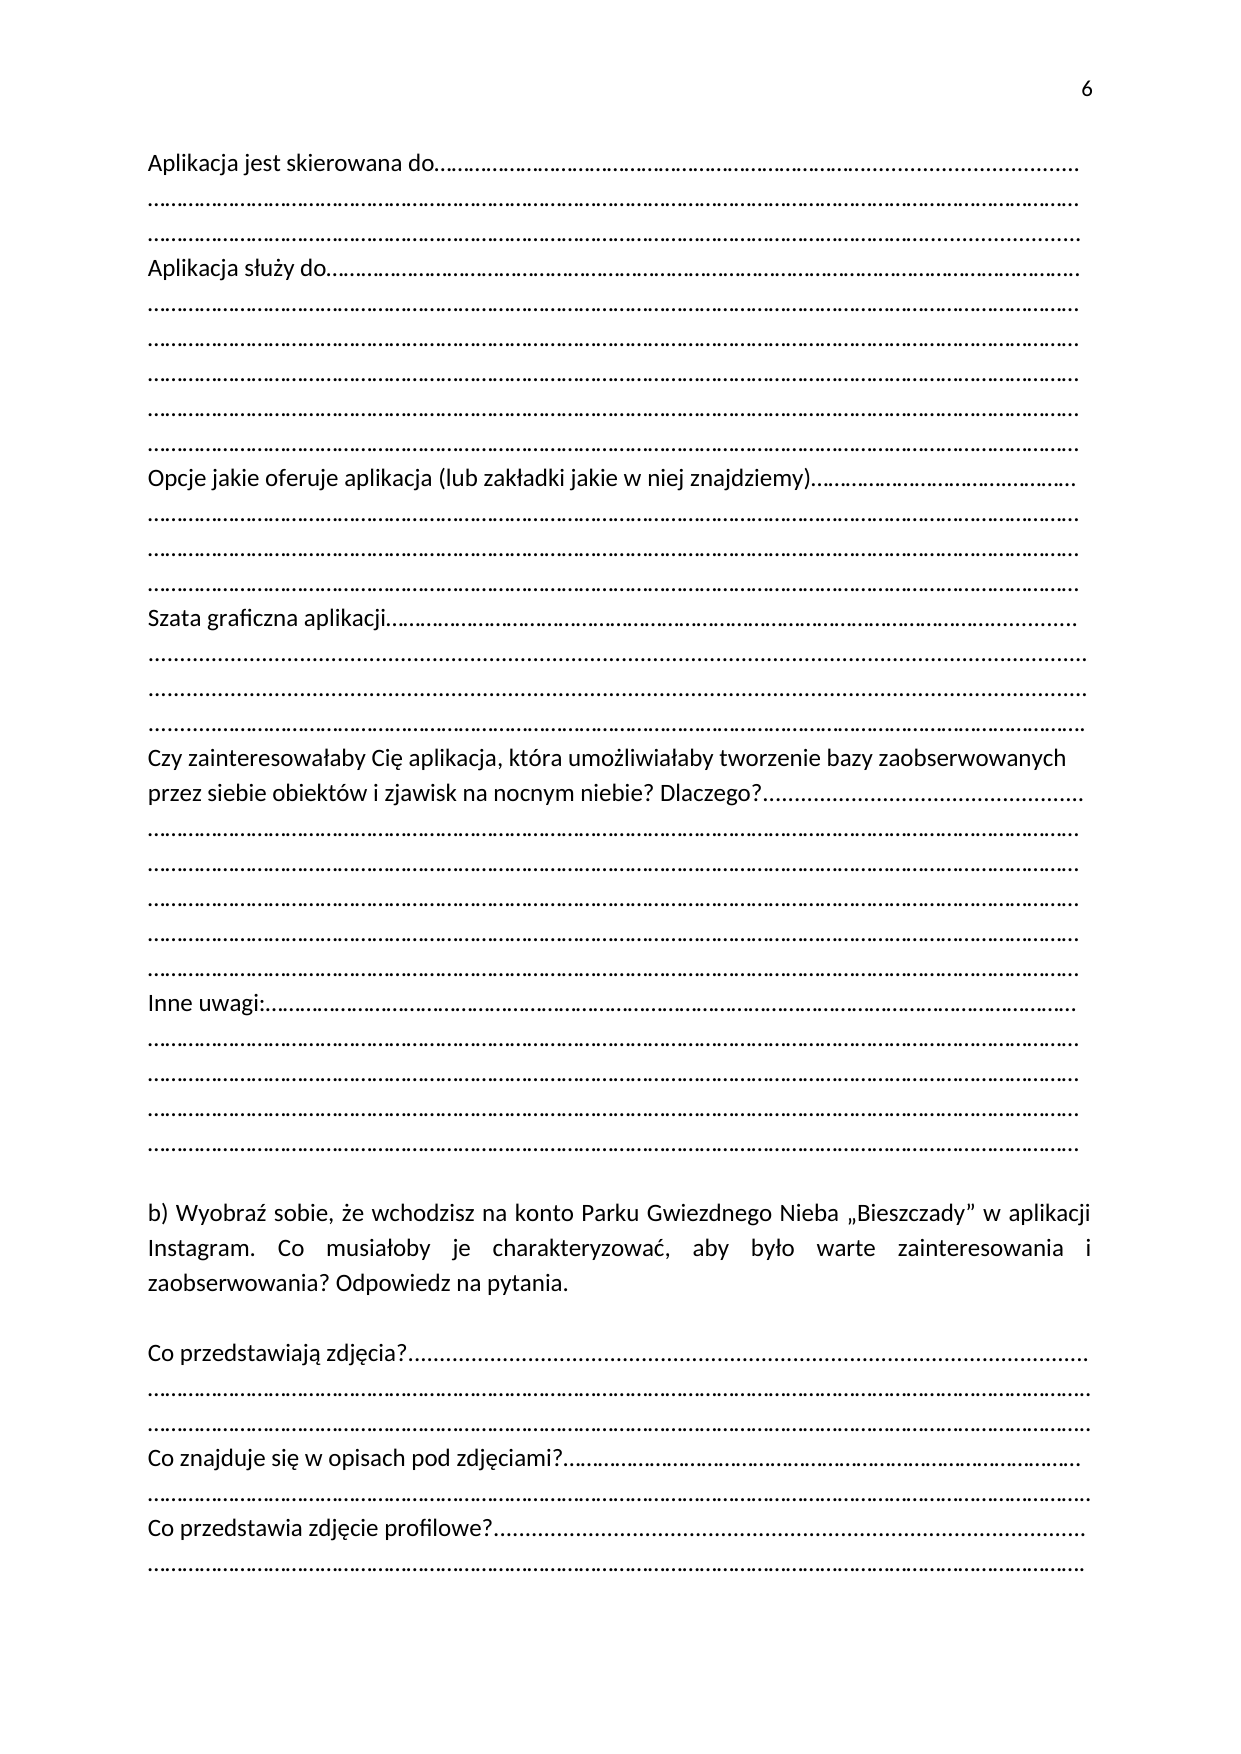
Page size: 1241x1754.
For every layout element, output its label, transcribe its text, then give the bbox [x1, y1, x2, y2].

text b) Wyobraź sobie, że wchodzisz na konto Parku Gwiezdnego Nieba „Bieszczady” w aplikacji Instagram. Co musiałoby je charakteryzować, aby było warte zainteresowania i zaobserwowania? Odpowiedz na pytania. [148, 1198, 1093, 1298]
text ……………………………………………………………………………………………………………………………………………………………………………………………………………………………………………………………………………………………………………………………………………………………………………………………………………………………………………………………………………………………………………………………………………………………………………………………… [148, 1023, 1093, 1158]
text Szata graficzna aplikacji…………………………………………………………………………………………….............. [148, 603, 1093, 633]
text ………………………………………………………………………………………………………………………………………………………………………………………………………………………………………………………………………......................... [148, 183, 1093, 248]
text Co przedstawiają zdjęcia?............................................................................................................ [148, 1338, 1093, 1368]
text Co przedstawia zdjęcie profilowe?.............................................................................................. [148, 1513, 1093, 1543]
text Czy zainteresowałaby Cię aplikacja, która umożliwiałaby tworzenie bazy zaobserwowanych przez siebie obiektów i zjawisk na nocnym niebie? Dlaczego?................................................... [148, 743, 1093, 808]
text Inne uwagi:…………………………………………………………………………………………………………………………… [148, 988, 1093, 1018]
text Aplikacja służy do………………………………………………………………………………………………………………….. ……………………………………………………………………………………………………………………………………………………………………………………………………………………………………………………………………………………………………………………………………………………………………………………………………………………………………………………………………………………………………………………………………………………………………………………………………………………………………………………………………………………………………………………………………………… [148, 253, 1093, 458]
text ………………………………………………………………………………………………………………………………………………..……………………………………………………………………………………………………………………………………………….. [148, 1373, 1093, 1438]
text Opcje jakie oferuje aplikacja (lub zakładki jakie w niej znajdziemy)…………………………….………… [148, 463, 1093, 493]
text Co znajduje się w opisach pod zdjęciami?……………………………………………………………………………… [148, 1443, 1093, 1473]
text .....................................................................................................................................................................................................................................................................................................................……………………………………………………………………………………………………………………………………. [148, 638, 1093, 738]
text ……………………………………………………………………………………………………………………………………………….. [148, 1478, 1093, 1508]
text ………………………………………………………………………………………………………………………………………………. [148, 1548, 1093, 1578]
text Aplikacja jest skierowana do………………………………………………………………….................................. [148, 148, 1093, 178]
text ……………………………………………………………………………………………………………………………………………………………………………………………………………………………………………………………………………………………………………………………………………………………………………………………………………………………………………… [148, 498, 1093, 598]
text ……………………………………………………………………………………………………………………………………………………………………………………………………………………………………………………………………………………………………………………………………………………………………………………………………………………………………………………………………………………………………………………………………………………………………………………………………………………………………………………………………………………………………………………………………………… [148, 813, 1093, 983]
